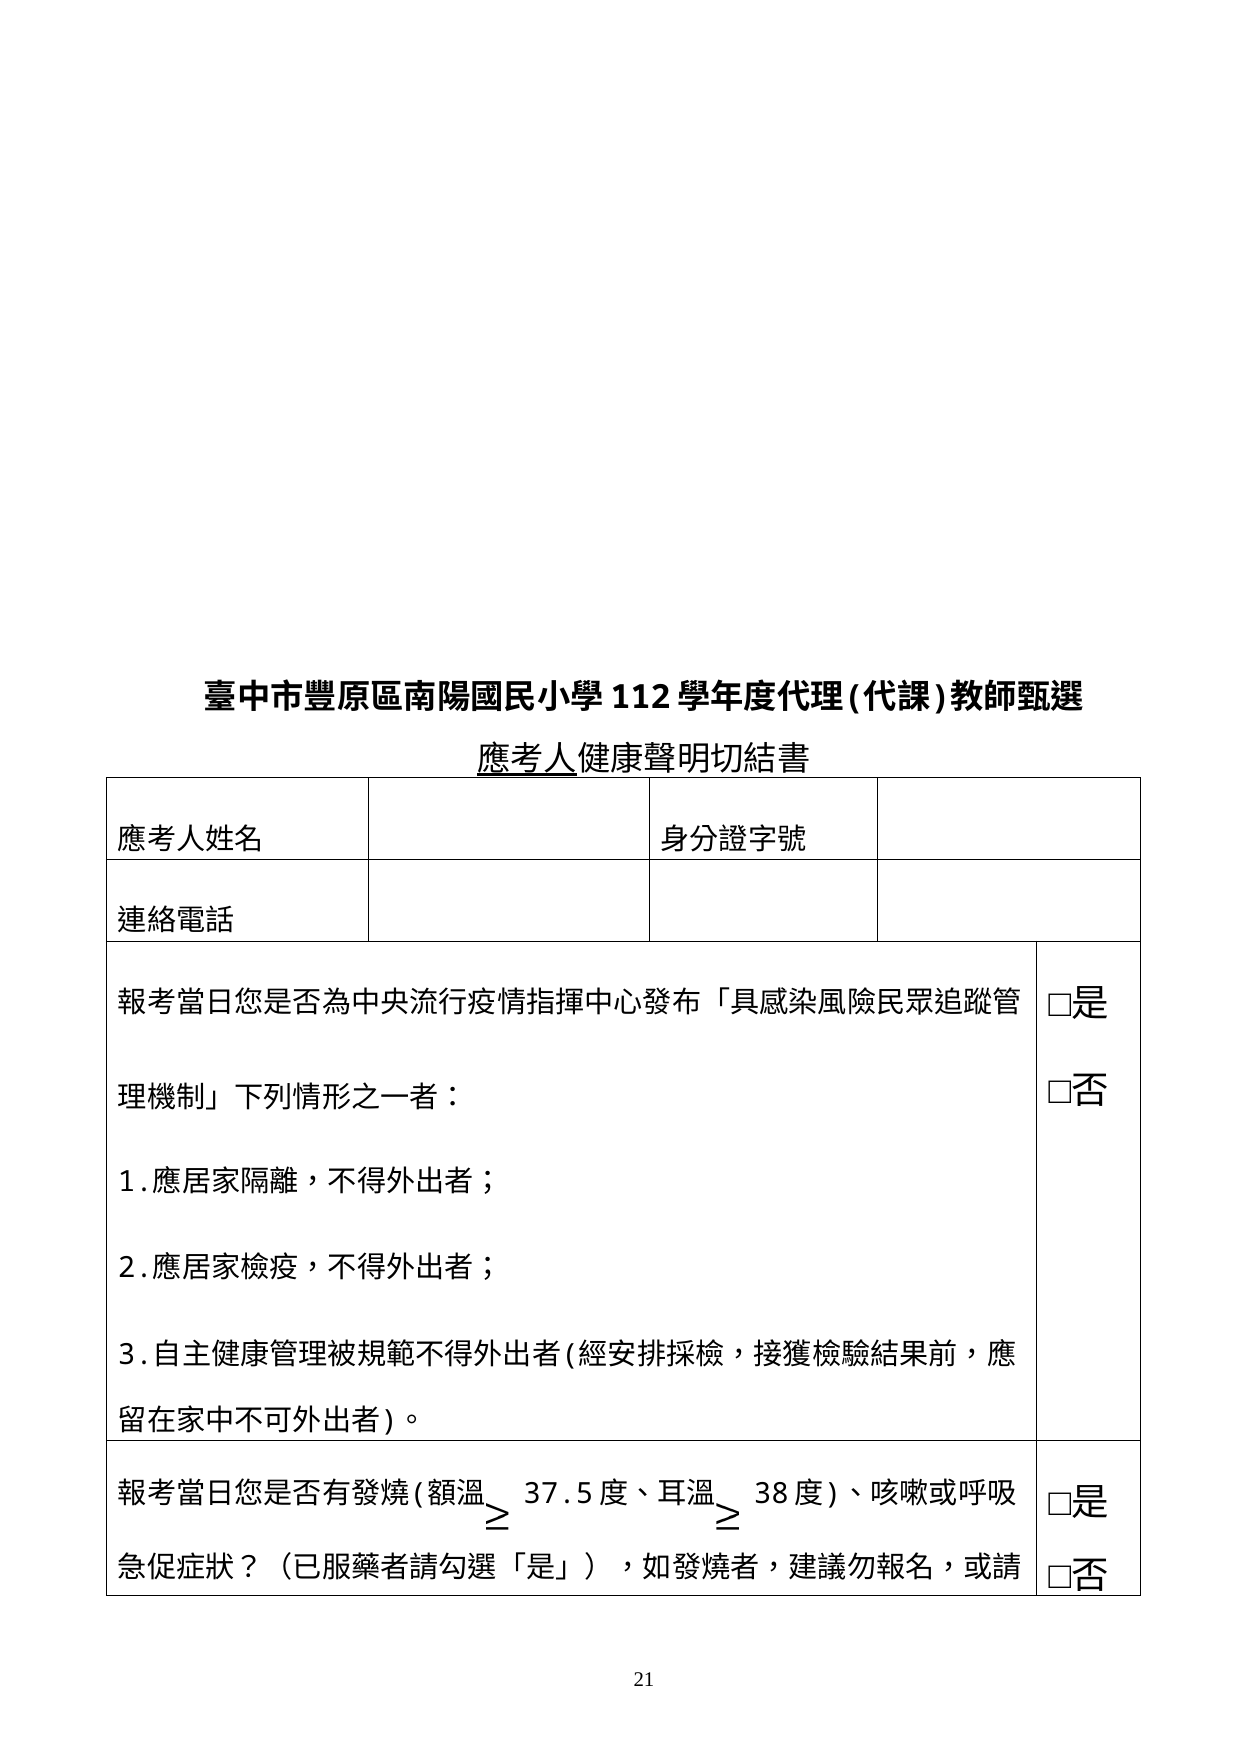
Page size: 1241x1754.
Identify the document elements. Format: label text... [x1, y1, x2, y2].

table_header 應考人姓名 [107, 778, 368, 859]
text 臺中市豐原區南陽國民小學112學年度代理(代課)教師甄選 [106, 652, 1181, 715]
table_cell [369, 860, 649, 941]
table_cell [878, 860, 1140, 941]
table_cell □是 □否 [1037, 1441, 1140, 1595]
table_cell □是 □否 [1037, 942, 1140, 1440]
table_cell 報考當日您是否有發燒(額溫 37.5度、耳溫 38度)、咳嗽或呼吸急促症狀？（已服藥者請勾選「是」），如發燒者，建議勿報名，或請 [107, 1441, 1036, 1595]
table_cell 連絡電話 [107, 860, 368, 941]
text 應考人健康聲明切結書 [106, 715, 1181, 777]
table_cell [650, 860, 877, 941]
table_header [878, 778, 1140, 859]
table_header 身分證字號 [650, 778, 877, 859]
table_cell 報考當日您是否為中央流行疫情指揮中心發布「具感染風險民眾追蹤管理機制」下列情形之一者： 1.應居家隔離，不得外出者； 2.應居家檢疫，不得外出者； 3.自主健康管理被規範不得外出者(經安排採檢，接獲檢驗結果前，應留在家中不可外出者)。 [107, 942, 1036, 1440]
table_header [369, 778, 649, 859]
